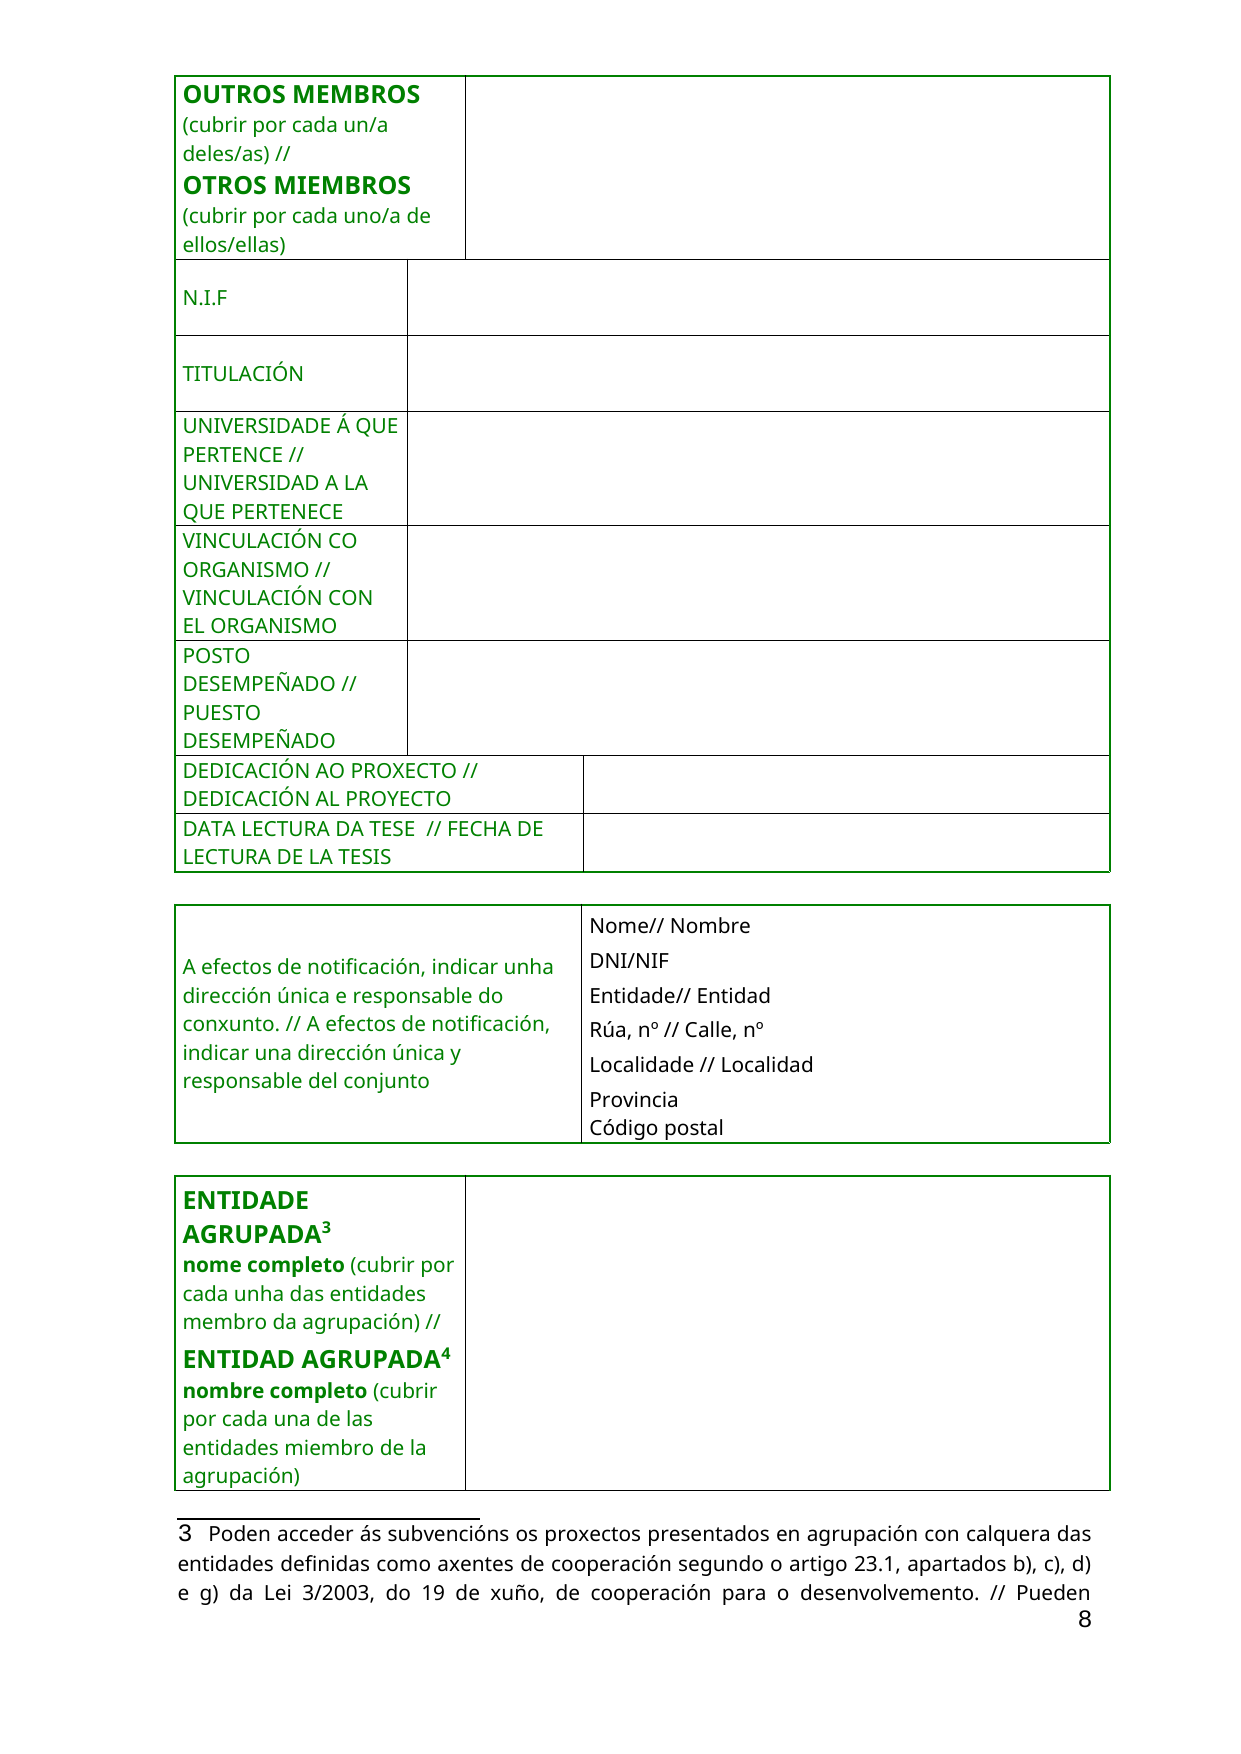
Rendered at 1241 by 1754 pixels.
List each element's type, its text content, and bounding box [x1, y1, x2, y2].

table_cell DEDICACIÓN AO PROXECTO // DEDICACIÓN AL PROYECTO [176, 756, 583, 813]
table_header [466, 77, 1109, 258]
table_header ENTIDADE AGRUPADA nome completo (cubrir por cada unha das entidades membro da agrupación) // ENTIDAD AGRUPADA nombre completo (cubrir por cada una de las entidades miembro de la agrupación) [176, 1177, 465, 1490]
table_cell [584, 814, 1109, 871]
table_cell TITULACIÓN [176, 336, 407, 411]
table_cell [584, 756, 1109, 813]
table_cell N.I.F [176, 260, 407, 334]
table_cell UNIVERSIDADE Á QUE PERTENCE // UNIVERSIDAD A LA QUE PERTENECE [176, 412, 407, 525]
table_cell [408, 336, 1109, 411]
table_cell POSTO DESEMPEÑADO // PUESTO DESEMPEÑADO [176, 641, 407, 755]
table_cell [408, 526, 1109, 640]
table_header [466, 1177, 1109, 1490]
table_header Nome// Nombre DNI/NIF Entidade// Entidad Rúa, nº // Calle, nº Localidade // Localidad Provincia Código postal [582, 906, 1109, 1142]
table_cell DATA LECTURA DA TESE // FECHA DE LECTURA DE LA TESIS [176, 814, 583, 871]
table_header OUTROS MEMBROS (cubrir por cada un/a deles/as) // OTROS MIEMBROS (cubrir por cada uno/a de ellos/ellas) [176, 77, 465, 258]
table_cell VINCULACIÓN CO ORGANISMO // VINCULACIÓN CON EL ORGANISMO [176, 526, 407, 640]
table_cell [408, 412, 1109, 525]
table_cell [408, 641, 1109, 755]
table_cell [408, 260, 1109, 334]
table_header A efectos de notificación, indicar unha dirección única e responsable do conxunto. // A efectos de notificación, indicar una dirección única y responsable del conjunto [176, 906, 581, 1142]
